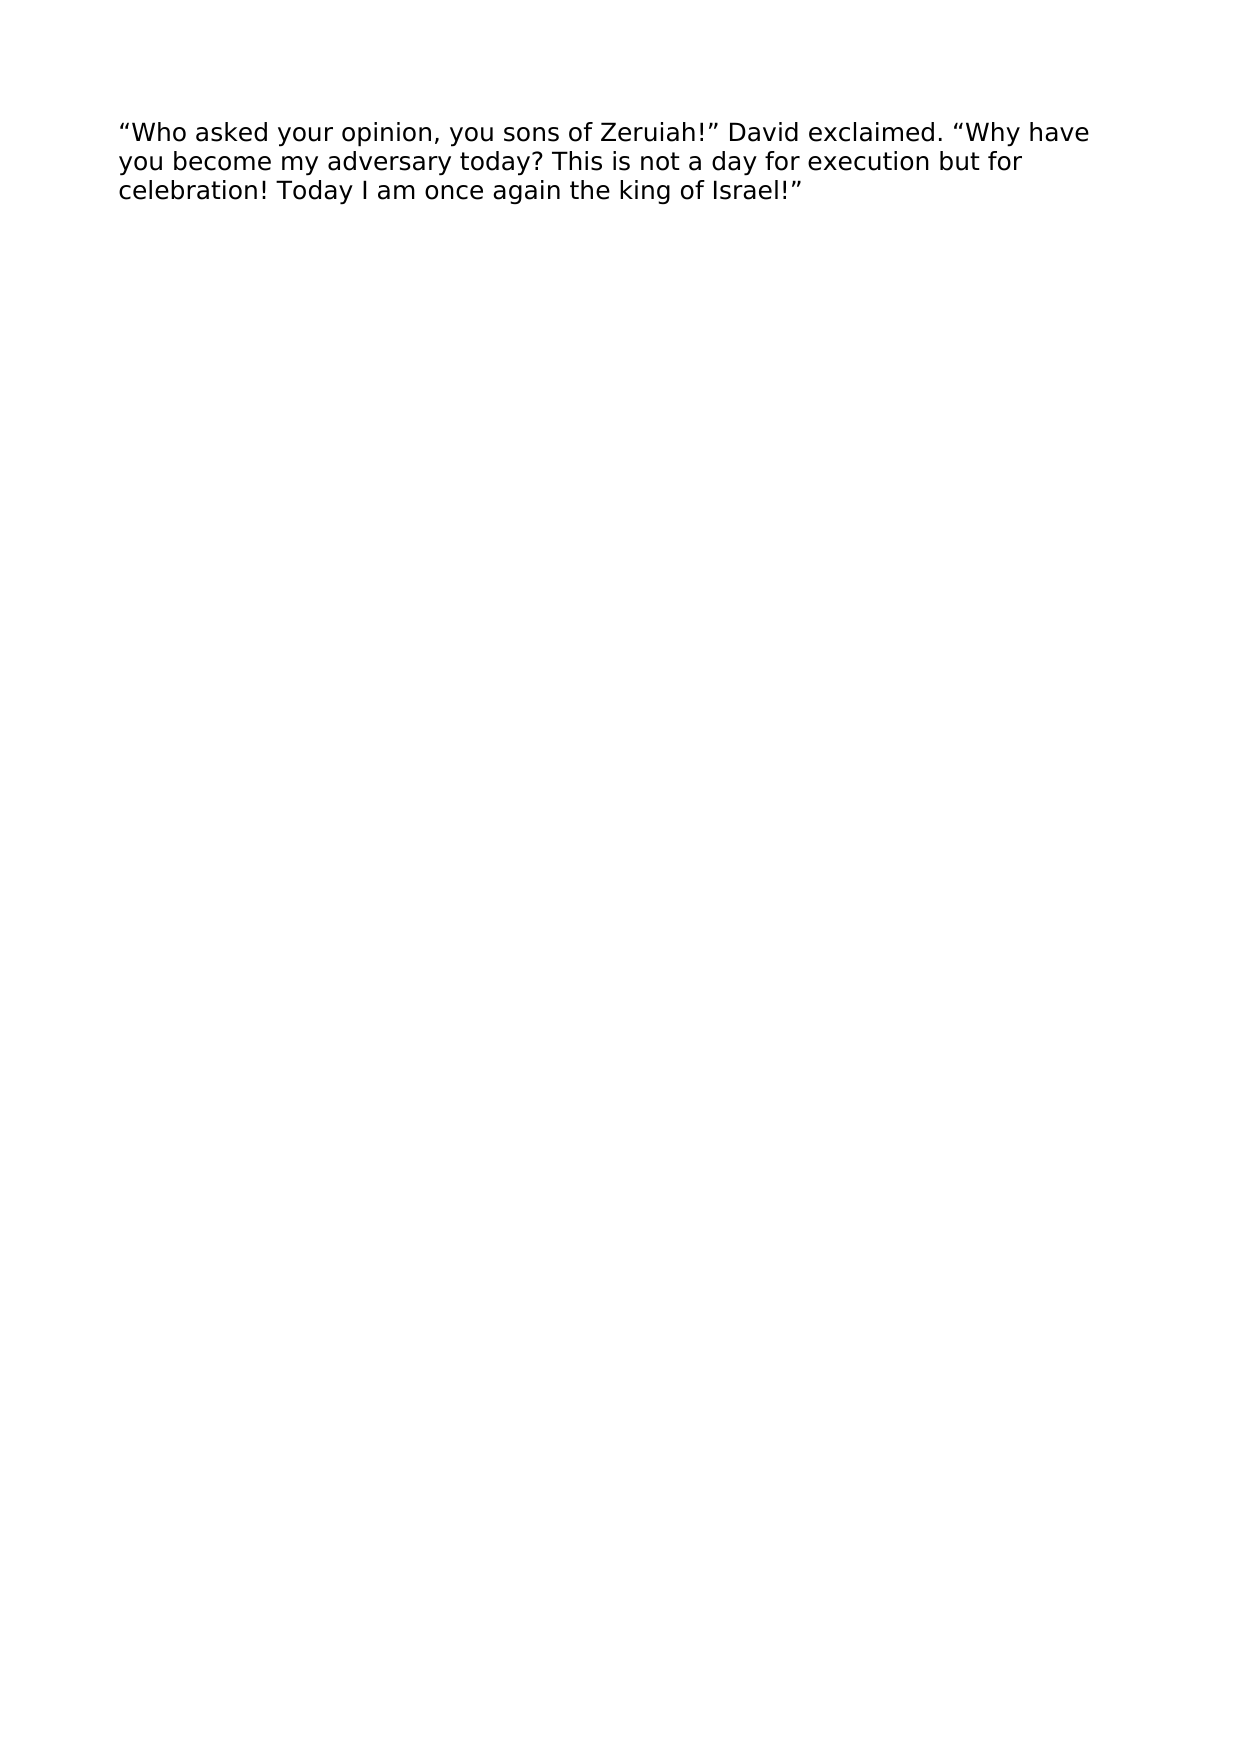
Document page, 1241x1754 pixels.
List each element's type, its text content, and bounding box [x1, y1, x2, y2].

text “Who asked your opinion, you sons of Zeruiah!” David exclaimed. “Why have you become my adversary today? This is not a day for execution but for celebration! Today I am once again the king of Israel!” [118, 118, 1122, 206]
